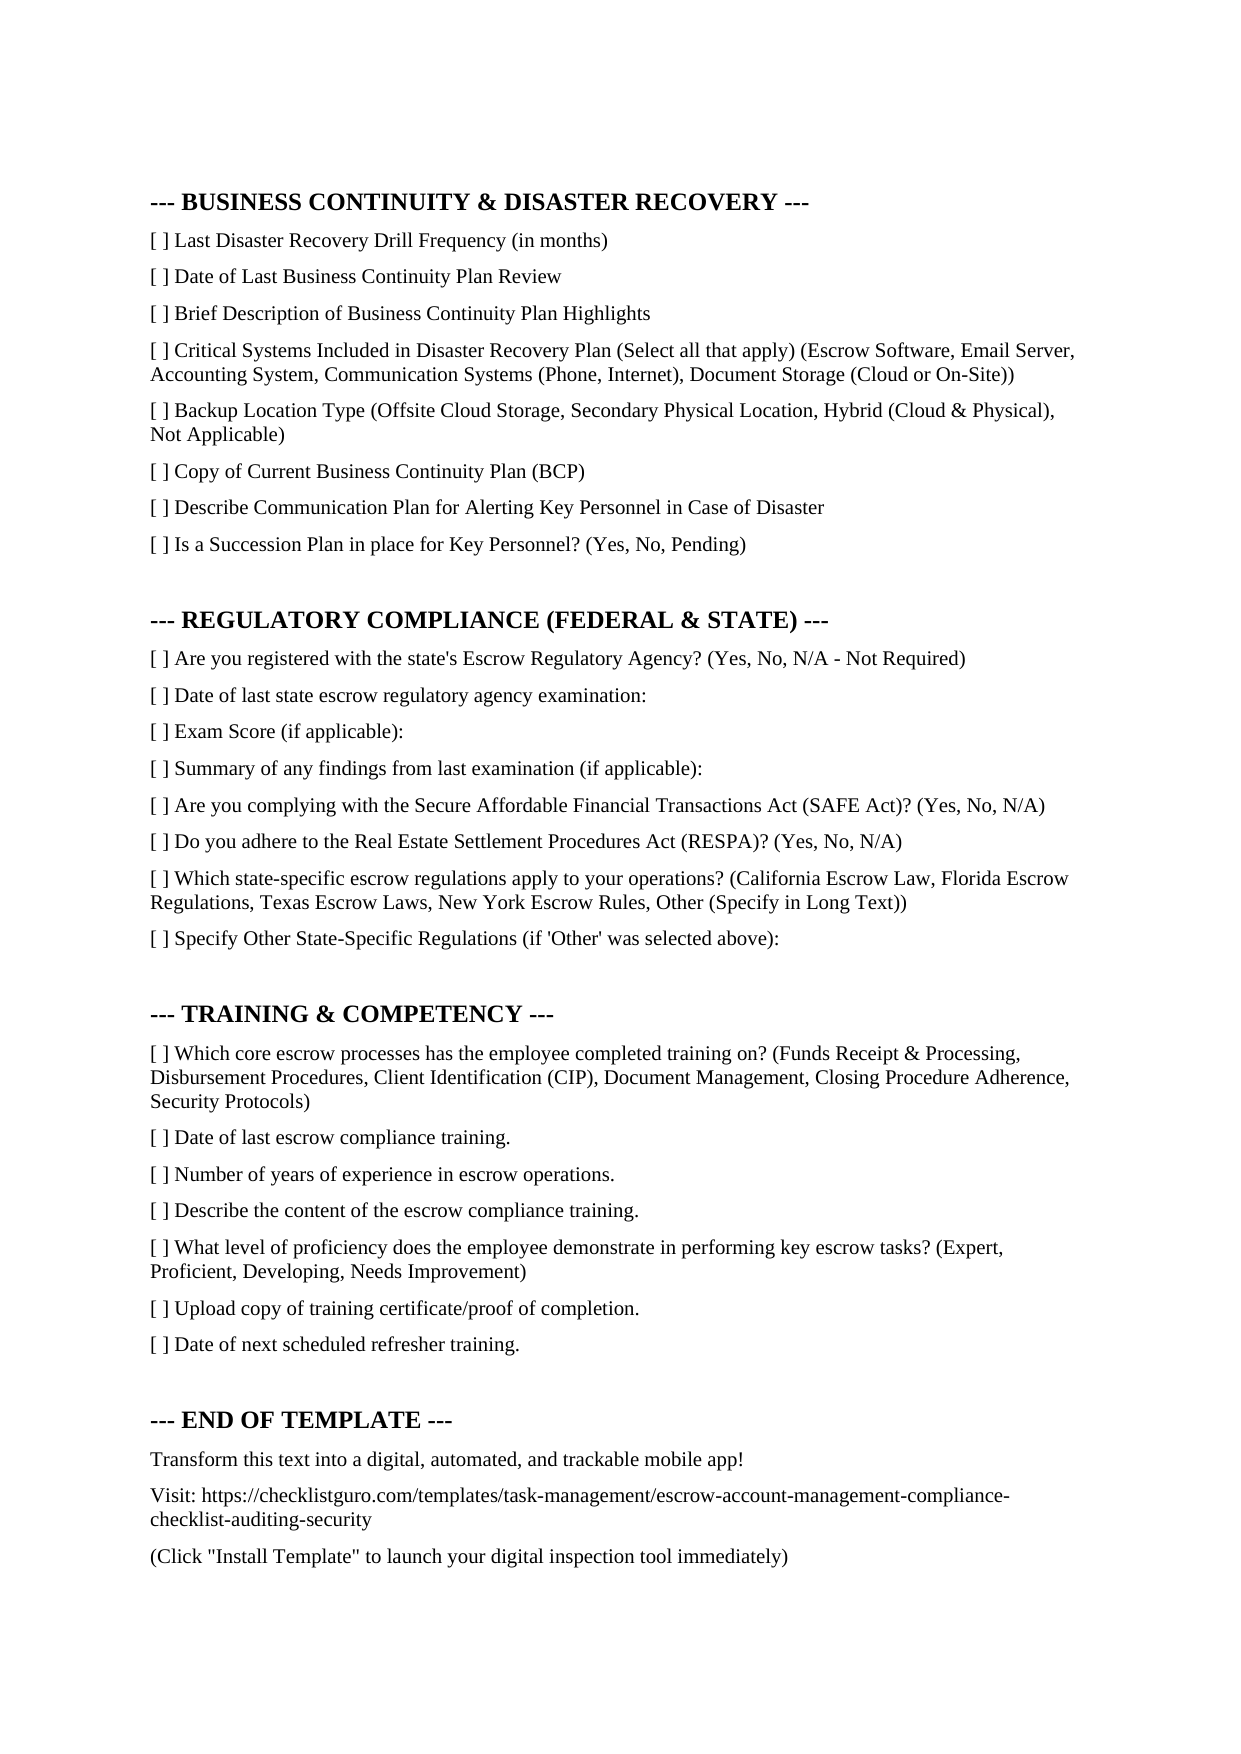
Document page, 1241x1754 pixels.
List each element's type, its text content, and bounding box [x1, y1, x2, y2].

text --- REGULATORY COMPLIANCE (FEDERAL & STATE) --- [150, 605, 1090, 634]
text [ ] Date of next scheduled refresher training. [150, 1332, 1090, 1356]
text --- TRAINING & COMPETENCY --- [150, 999, 1090, 1028]
text [ ] Brief Description of Business Continuity Plan Highlights [150, 301, 1090, 325]
text [ ] Specify Other State-Specific Regulations (if 'Other' was selected above): [150, 926, 1090, 950]
text [ ] Is a Succession Plan in place for Key Personnel? (Yes, No, Pending) [150, 532, 1090, 556]
text Transform this text into a digital, automated, and trackable mobile app! [150, 1447, 1090, 1471]
text [ ] Critical Systems Included in Disaster Recovery Plan (Select all that apply) (Escrow Software, Email Server, Accounting System, Communication Systems (Phone, Internet), Document Storage (Cloud or On-Site)) [150, 337, 1090, 386]
text [ ] Number of years of experience in escrow operations. [150, 1162, 1090, 1186]
text Visit: https://checklistguro.com/templates/task-management/escrow-account-management-compliance-checklist-auditing-security [150, 1483, 1090, 1531]
text [ ] Describe the content of the escrow compliance training. [150, 1198, 1090, 1222]
text [ ] Exam Score (if applicable): [150, 719, 1090, 743]
text [ ] Describe Communication Plan for Alerting Key Personnel in Case of Disaster [150, 495, 1090, 519]
text [ ] What level of proficiency does the employee demonstrate in performing key escrow tasks? (Expert, Proficient, Developing, Needs Improvement) [150, 1235, 1090, 1283]
text [ ] Upload copy of training certificate/proof of completion. [150, 1296, 1090, 1320]
text --- BUSINESS CONTINUITY & DISASTER RECOVERY --- [150, 187, 1090, 215]
text (Click "Install Template" to launch your digital inspection tool immediately) [150, 1544, 1090, 1568]
text [ ] Copy of Current Business Continuity Plan (BCP) [150, 459, 1090, 483]
text [ ] Are you complying with the Secure Affordable Financial Transactions Act (SAFE Act)? (Yes, No, N/A) [150, 792, 1090, 817]
text --- END OF TEMPLATE --- [150, 1405, 1090, 1434]
text [ ] Date of last state escrow regulatory agency examination: [150, 683, 1090, 707]
text [ ] Date of Last Business Continuity Plan Review [150, 264, 1090, 288]
text [ ] Are you registered with the state's Escrow Regulatory Agency? (Yes, No, N/A - Not Required) [150, 646, 1090, 670]
text [ ] Last Disaster Recovery Drill Frequency (in months) [150, 228, 1090, 252]
text [ ] Which state-specific escrow regulations apply to your operations? (California Escrow Law, Florida Escrow Regulations, Texas Escrow Laws, New York Escrow Rules, Other (Specify in Long Text)) [150, 866, 1090, 914]
text [ ] Backup Location Type (Offsite Cloud Storage, Secondary Physical Location, Hybrid (Cloud & Physical), Not Applicable) [150, 398, 1090, 446]
text [ ] Summary of any findings from last examination (if applicable): [150, 756, 1090, 780]
text [ ] Date of last escrow compliance training. [150, 1125, 1090, 1149]
text [ ] Do you adhere to the Real Estate Settlement Procedures Act (RESPA)? (Yes, No, N/A) [150, 829, 1090, 853]
text [ ] Which core escrow processes has the employee completed training on? (Funds Receipt & Processing, Disbursement Procedures, Client Identification (CIP), Document Management, Closing Procedure Adherence, Security Protocols) [150, 1041, 1090, 1113]
